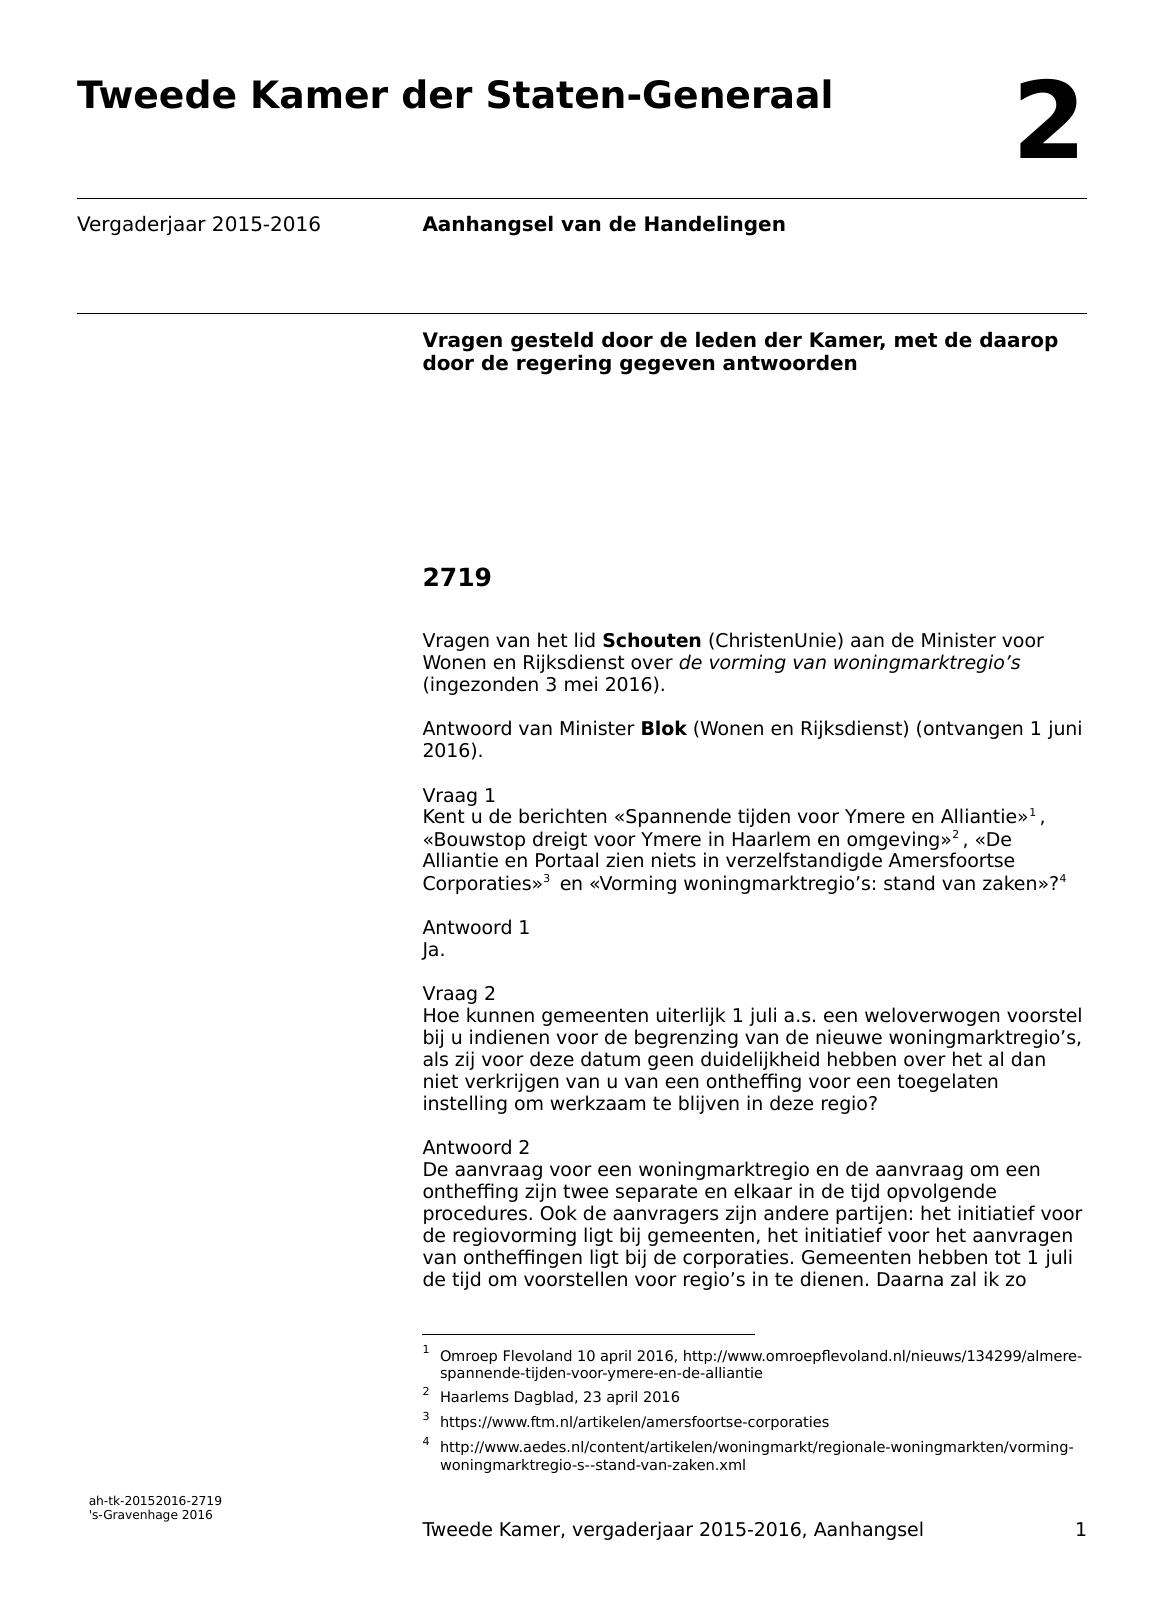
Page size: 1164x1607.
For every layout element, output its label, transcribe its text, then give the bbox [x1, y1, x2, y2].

text 2719 [422, 563, 1087, 592]
text http://www.aedes.nl/content/artikelen/woningmarkt/regionale-woningmarkten/vorming-woningmarktregio-s--stand-van-zaken.xml [422, 1435, 1087, 1474]
table_cell [77, 314, 422, 375]
text ah-tk-20152016-2719 [88, 1494, 323, 1508]
table_header Tweede Kamer der Staten-Generaal [77, 59, 886, 198]
text https://www.ftm.nl/artikelen/amersfoortse-corporaties [422, 1410, 1087, 1432]
text Omroep Flevoland 10 april 2016, http://www.omroepflevoland.nl/nieuws/134299/almere-spannende-tijden-voor-ymere-en-de-alliantie [422, 1343, 1087, 1382]
text Hoe kunnen gemeenten uiterlijk 1 juli a.s. een weloverwogen voorstel bij u indienen voor de begrenzing van de nieuwe woningmarktregio’s, als zij voor deze datum geen duidelijkheid hebben over het al dan niet verkrijgen van u van een ontheffing voor een toegelaten instelling om werkzaam te blijven in deze regio? [422, 1005, 1087, 1114]
table_cell Aanhangsel van de Handelingen [422, 199, 1087, 313]
text 's-Gravenhage 2016 [88, 1508, 323, 1522]
text Antwoord 2 [422, 1137, 1087, 1159]
text Haarlems Dagblad, 23 april 2016 [422, 1385, 1087, 1407]
text Antwoord 1 [422, 917, 1087, 938]
text De aanvraag voor een woningmarktregio en de aanvraag om een ontheffing zijn twee separate en elkaar in de tijd opvolgende procedures. Ook de aanvragers zijn andere partijen: het initiatief voor de regiovorming ligt bij gemeenten, het initiatief voor het aanvragen van ontheffingen ligt bij de corporaties. Gemeenten hebben tot 1 juli de tijd om voorstellen voor regio’s in te dienen. Daarna zal ik zo [422, 1159, 1087, 1291]
text Vragen van het lid Schouten (ChristenUnie) aan de Minister voor Wonen en Rijksdienst over de vorming van woningmarktregio’s (ingezonden 3 mei 2016). [422, 630, 1087, 696]
table_header 2 [886, 59, 1087, 198]
text Kent u de berichten «Spannende tijden voor Ymere en Alliantie», «Bouwstop dreigt voor Ymere in Haarlem en omgeving», «De Alliantie en Portaal zien niets in verzelfstandigde Amersfoortse Corporaties» en «Vorming woningmarktregio’s: stand van zaken»? [422, 806, 1087, 894]
text Vraag 2 [422, 983, 1087, 1005]
table_cell Vergaderjaar 2015-2016 [77, 199, 422, 313]
text Vraag 1 [422, 784, 1087, 806]
text Ja. [422, 938, 1087, 961]
text Antwoord van Minister Blok (Wonen en Rijksdienst) (ontvangen 1 juni 2016). [422, 718, 1087, 762]
table_cell Vragen gesteld door de leden der Kamer, met de daarop door de regering gegeven antwoorden [422, 314, 1087, 375]
